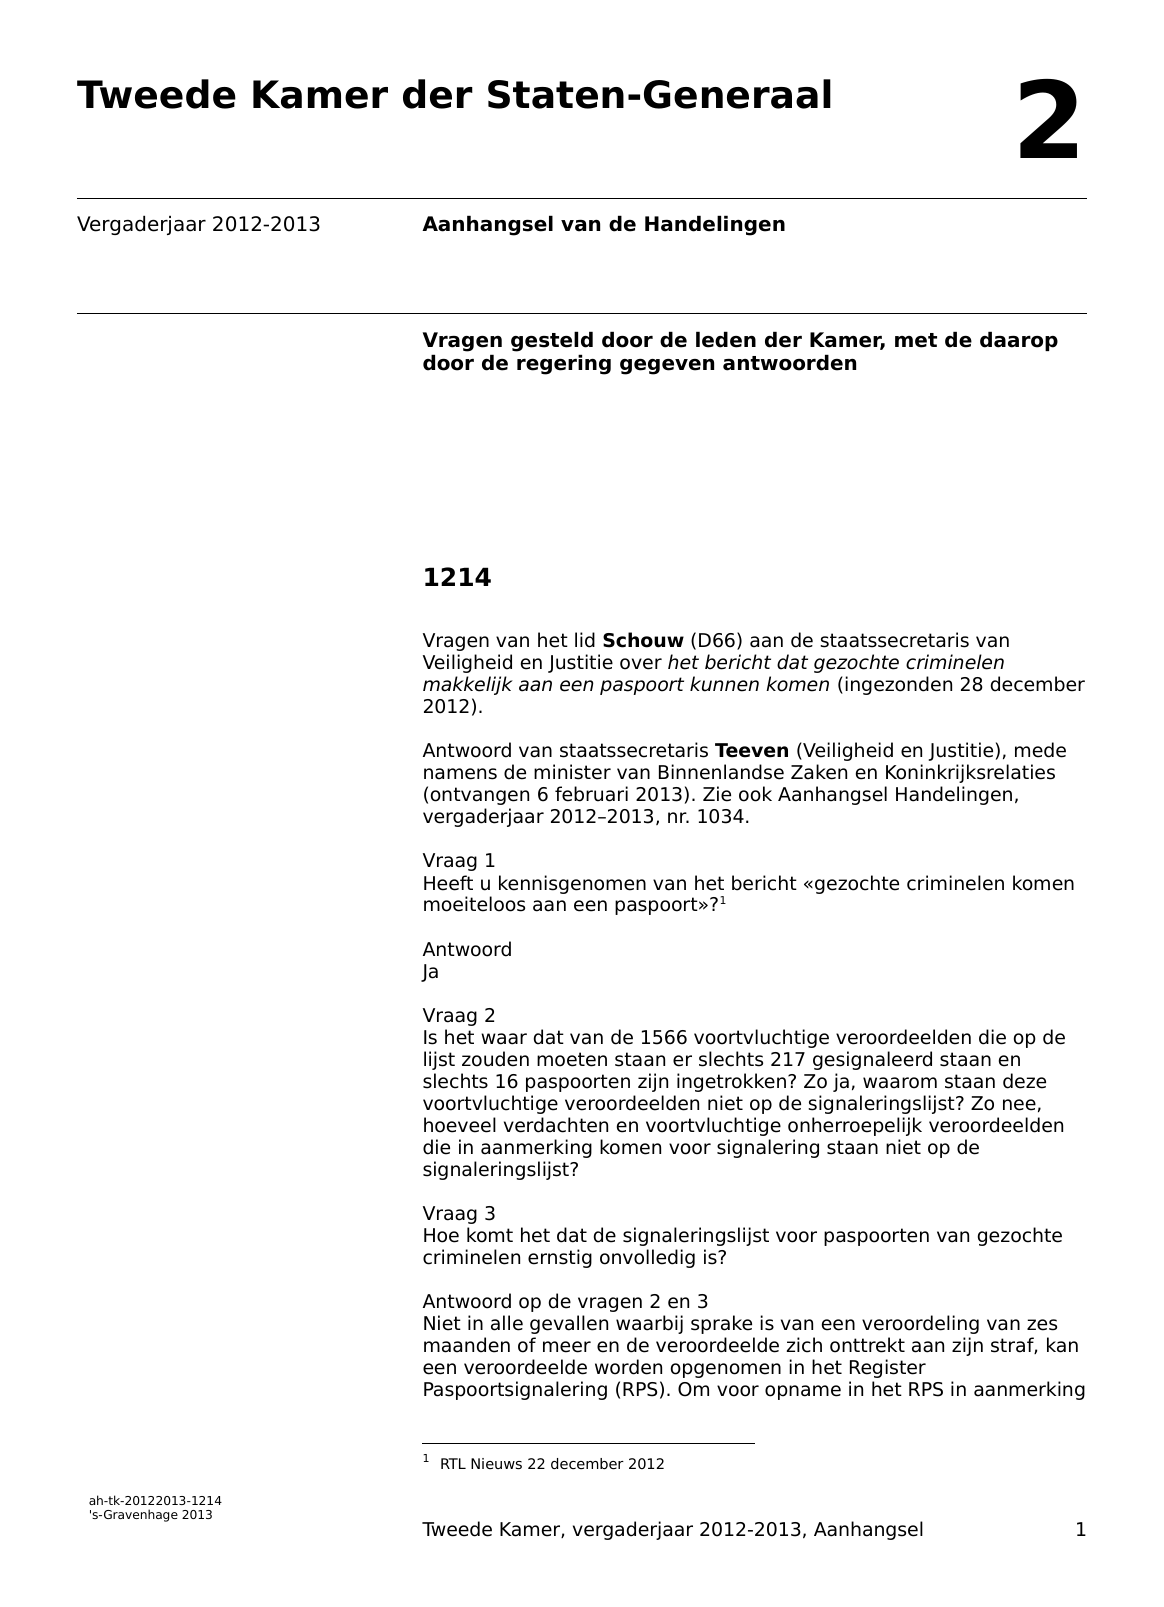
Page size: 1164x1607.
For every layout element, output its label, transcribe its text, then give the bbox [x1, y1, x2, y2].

text Vragen van het lid Schouw (D66) aan de staatssecretaris van Veiligheid en Justitie over het bericht dat gezochte criminelen makkelijk aan een paspoort kunnen komen (ingezonden 28 december 2012). [422, 630, 1087, 718]
table_cell Vergaderjaar 2012-2013 [77, 199, 422, 313]
text Ja [422, 961, 1087, 982]
text Antwoord op de vragen 2 en 3 [422, 1291, 1087, 1313]
text Is het waar dat van de 1566 voortvluchtige veroordeelden die op de lijst zouden moeten staan er slechts 217 gesignaleerd staan en slechts 16 paspoorten zijn ingetrokken? Zo ja, waarom staan deze voortvluchtige veroordeelden niet op de signaleringslijst? Zo nee, hoeveel verdachten en voortvluchtige onherroepelijk veroordeelden die in aanmerking komen voor signalering staan niet op de signaleringslijst? [422, 1027, 1087, 1181]
text Antwoord [422, 938, 1087, 961]
text Vraag 3 [422, 1203, 1087, 1225]
table_cell [77, 314, 422, 375]
table_cell Aanhangsel van de Handelingen [422, 199, 1087, 313]
text ah-tk-20122013-1214 [88, 1494, 323, 1508]
text Vraag 1 [422, 850, 1087, 872]
table_header 2 [886, 59, 1087, 198]
text Heeft u kennisgenomen van het bericht «gezochte criminelen komen moeiteloos aan een paspoort»? [422, 872, 1087, 916]
text Niet in alle gevallen waarbij sprake is van een veroordeling van zes maanden of meer en de veroordeelde zich onttrekt aan zijn straf, kan een veroordeelde worden opgenomen in het Register Paspoortsignalering (RPS). Om voor opname in het RPS in aanmerking [422, 1313, 1087, 1401]
table_header Tweede Kamer der Staten-Generaal [77, 59, 886, 198]
text 1214 [422, 563, 1087, 592]
text 's-Gravenhage 2013 [88, 1508, 323, 1522]
table_cell Vragen gesteld door de leden der Kamer, met de daarop door de regering gegeven antwoorden [422, 314, 1087, 375]
text RTL Nieuws 22 december 2012 [422, 1452, 1087, 1474]
text Antwoord van staatssecretaris Teeven (Veiligheid en Justitie), mede namens de minister van Binnenlandse Zaken en Koninkrijksrelaties (ontvangen 6 februari 2013). Zie ook Aanhangsel Handelingen, vergaderjaar 2012–2013, nr. 1034. [422, 740, 1087, 828]
text Hoe komt het dat de signaleringslijst voor paspoorten van gezochte criminelen ernstig onvolledig is? [422, 1225, 1087, 1269]
text Vraag 2 [422, 1005, 1087, 1027]
